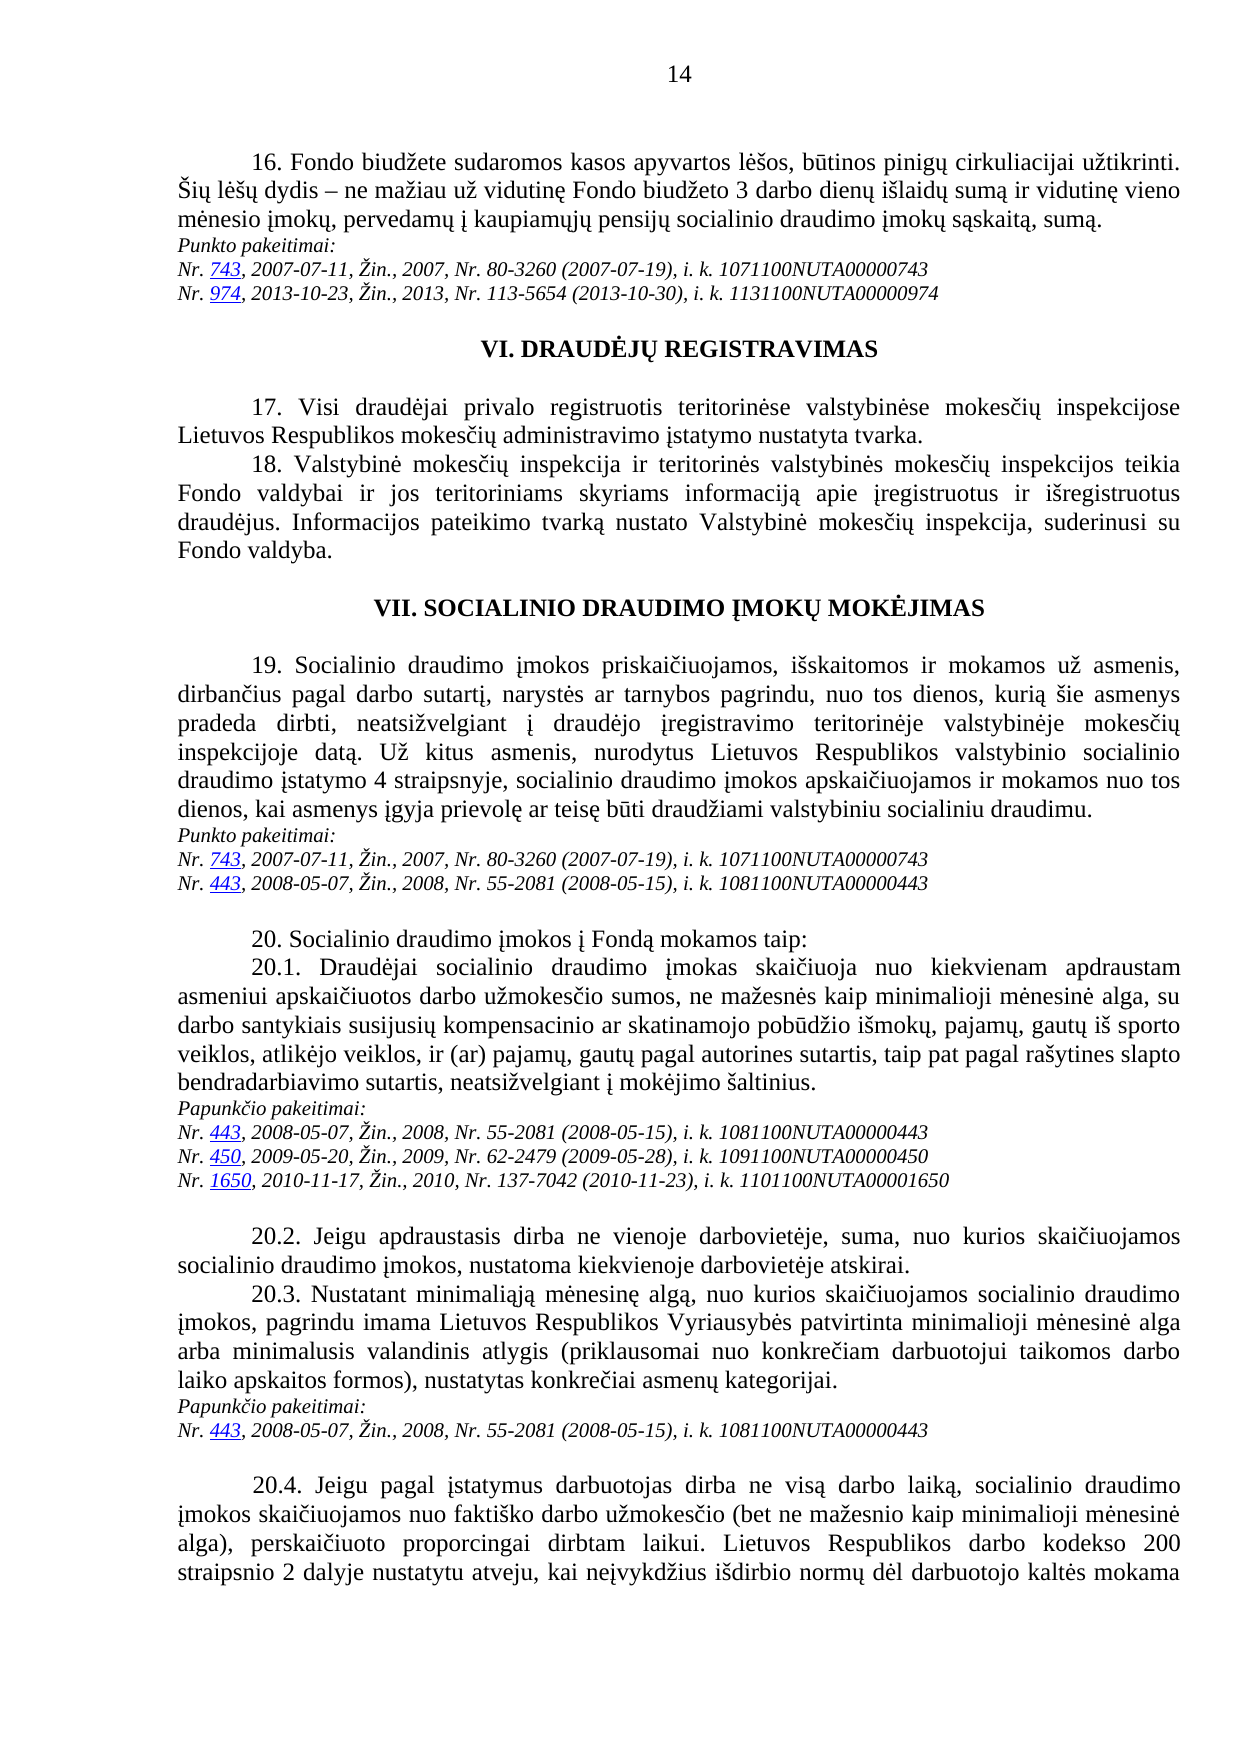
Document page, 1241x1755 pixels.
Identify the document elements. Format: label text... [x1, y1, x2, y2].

text Papunkčio pakeitimai: [177, 1394, 1181, 1418]
text Papunkčio pakeitimai: [177, 1096, 1181, 1120]
text Nr. 743, 2007-07-11, Žin., 2007, Nr. 80-3260 (2007-07-19), i. k. 1071100NUTA00000743 [177, 847, 1181, 871]
text 20.4. Jeigu pagal įstatymus darbuotojas dirba ne visą darbo laiką, socialinio draudimo įmokos skaičiuojamos nuo faktiško darbo užmokesčio (bet ne mažesnio kaip minimalioji mėnesinė alga), perskaičiuoto proporcingai dirbtam laikui. Lietuvos Respublikos darbo kodekso 200 straipsnio 2 dalyje nustatytu atveju, kai neįvykdžius išdirbio normų dėl darbuotojo kaltės mokama [177, 1471, 1181, 1586]
text 20. Socialinio draudimo įmokos į Fondą mokamos taip: [177, 924, 1181, 952]
text 20.3. Nustatant minimaliąją mėnesinę algą, nuo kurios skaičiuojamos socialinio draudimo įmokos, pagrindu imama Lietuvos Respublikos Vyriausybės patvirtinta minimalioji mėnesinė alga arba minimalusis valandinis atlygis (priklausomai nuo konkrečiam darbuotojui taikomos darbo laiko apskaitos formos), nustatytas konkrečiai asmenų kategorijai. [177, 1279, 1181, 1394]
text 17. Visi draudėjai privalo registruotis teritorinėse valstybinėse mokesčių inspekcijose Lietuvos Respublikos mokesčių administravimo įstatymo nustatyta tvarka. [177, 392, 1181, 449]
text VII. SOCIALINIO DRAUDIMO ĮMOKŲ MOKĖJIMAS [177, 593, 1181, 622]
text Nr. 450, 2009-05-20, Žin., 2009, Nr. 62-2479 (2009-05-28), i. k. 1091100NUTA00000450 [177, 1144, 1181, 1168]
text 20.2. Jeigu apdraustasis dirba ne vienoje darbovietėje, suma, nuo kurios skaičiuojamos socialinio draudimo įmokos, nustatoma kiekvienoje darbovietėje atskirai. [177, 1221, 1181, 1279]
text Punkto pakeitimai: [177, 823, 1181, 847]
text Punkto pakeitimai: [177, 233, 1181, 257]
text VI. DRAUDĖJŲ REGISTRAVIMAS [177, 334, 1181, 363]
text Nr. 443, 2008-05-07, Žin., 2008, Nr. 55-2081 (2008-05-15), i. k. 1081100NUTA00000443 [177, 1120, 1181, 1144]
text Nr. 443, 2008-05-07, Žin., 2008, Nr. 55-2081 (2008-05-15), i. k. 1081100NUTA00000443 [177, 871, 1181, 895]
text 18. Valstybinė mokesčių inspekcija ir teritorinės valstybinės mokesčių inspekcijos teikia Fondo valdybai ir jos teritoriniams skyriams informaciją apie įregistruotus ir išregistruotus draudėjus. Informacijos pateikimo tvarką nustato Valstybinė mokesčių inspekcija, suderinusi su Fondo valdyba. [177, 449, 1181, 564]
text 20.1. Draudėjai socialinio draudimo įmokas skaičiuoja nuo kiekvienam apdraustam asmeniui apskaičiuotos darbo užmokesčio sumos, ne mažesnės kaip minimalioji mėnesinė alga, su darbo santykiais susijusių kompensacinio ar skatinamojo pobūdžio išmokų, pajamų, gautų iš sporto veiklos, atlikėjo veiklos, ir (ar) pajamų, gautų pagal autorines sutartis, taip pat pagal rašytines slapto bendradarbiavimo sutartis, neatsižvelgiant į mokėjimo šaltinius. [177, 952, 1181, 1096]
text Nr. 1650, 2010-11-17, Žin., 2010, Nr. 137-7042 (2010-11-23), i. k. 1101100NUTA00001650 [177, 1168, 1181, 1192]
text Nr. 443, 2008-05-07, Žin., 2008, Nr. 55-2081 (2008-05-15), i. k. 1081100NUTA00000443 [177, 1418, 1181, 1442]
text Nr. 743, 2007-07-11, Žin., 2007, Nr. 80-3260 (2007-07-19), i. k. 1071100NUTA00000743 [177, 257, 1181, 281]
text 19. Socialinio draudimo įmokos priskaičiuojamos, išskaitomos ir mokamos už asmenis, dirbančius pagal darbo sutartį, narystės ar tarnybos pagrindu, nuo tos dienos, kurią šie asmenys pradeda dirbti, neatsižvelgiant į draudėjo įregistravimo teritorinėje valstybinėje mokesčių inspekcijoje datą. Už kitus asmenis, nurodytus Lietuvos Respublikos valstybinio socialinio draudimo įstatymo 4 straipsnyje, socialinio draudimo įmokos apskaičiuojamos ir mokamos nuo tos dienos, kai asmenys įgyja prievolę ar teisę būti draudžiami valstybiniu socialiniu draudimu. [177, 650, 1181, 823]
text 16. Fondo biudžete sudaromos kasos apyvartos lėšos, būtinos pinigų cirkuliacijai užtikrinti. Šių lėšų dydis – ne mažiau už vidutinę Fondo biudžeto 3 darbo dienų išlaidų sumą ir vidutinę vieno mėnesio įmokų, pervedamų į kaupiamųjų pensijų socialinio draudimo įmokų sąskaitą, sumą. [177, 147, 1181, 233]
text Nr. 974, 2013-10-23, Žin., 2013, Nr. 113-5654 (2013-10-30), i. k. 1131100NUTA00000974 [177, 281, 1181, 305]
